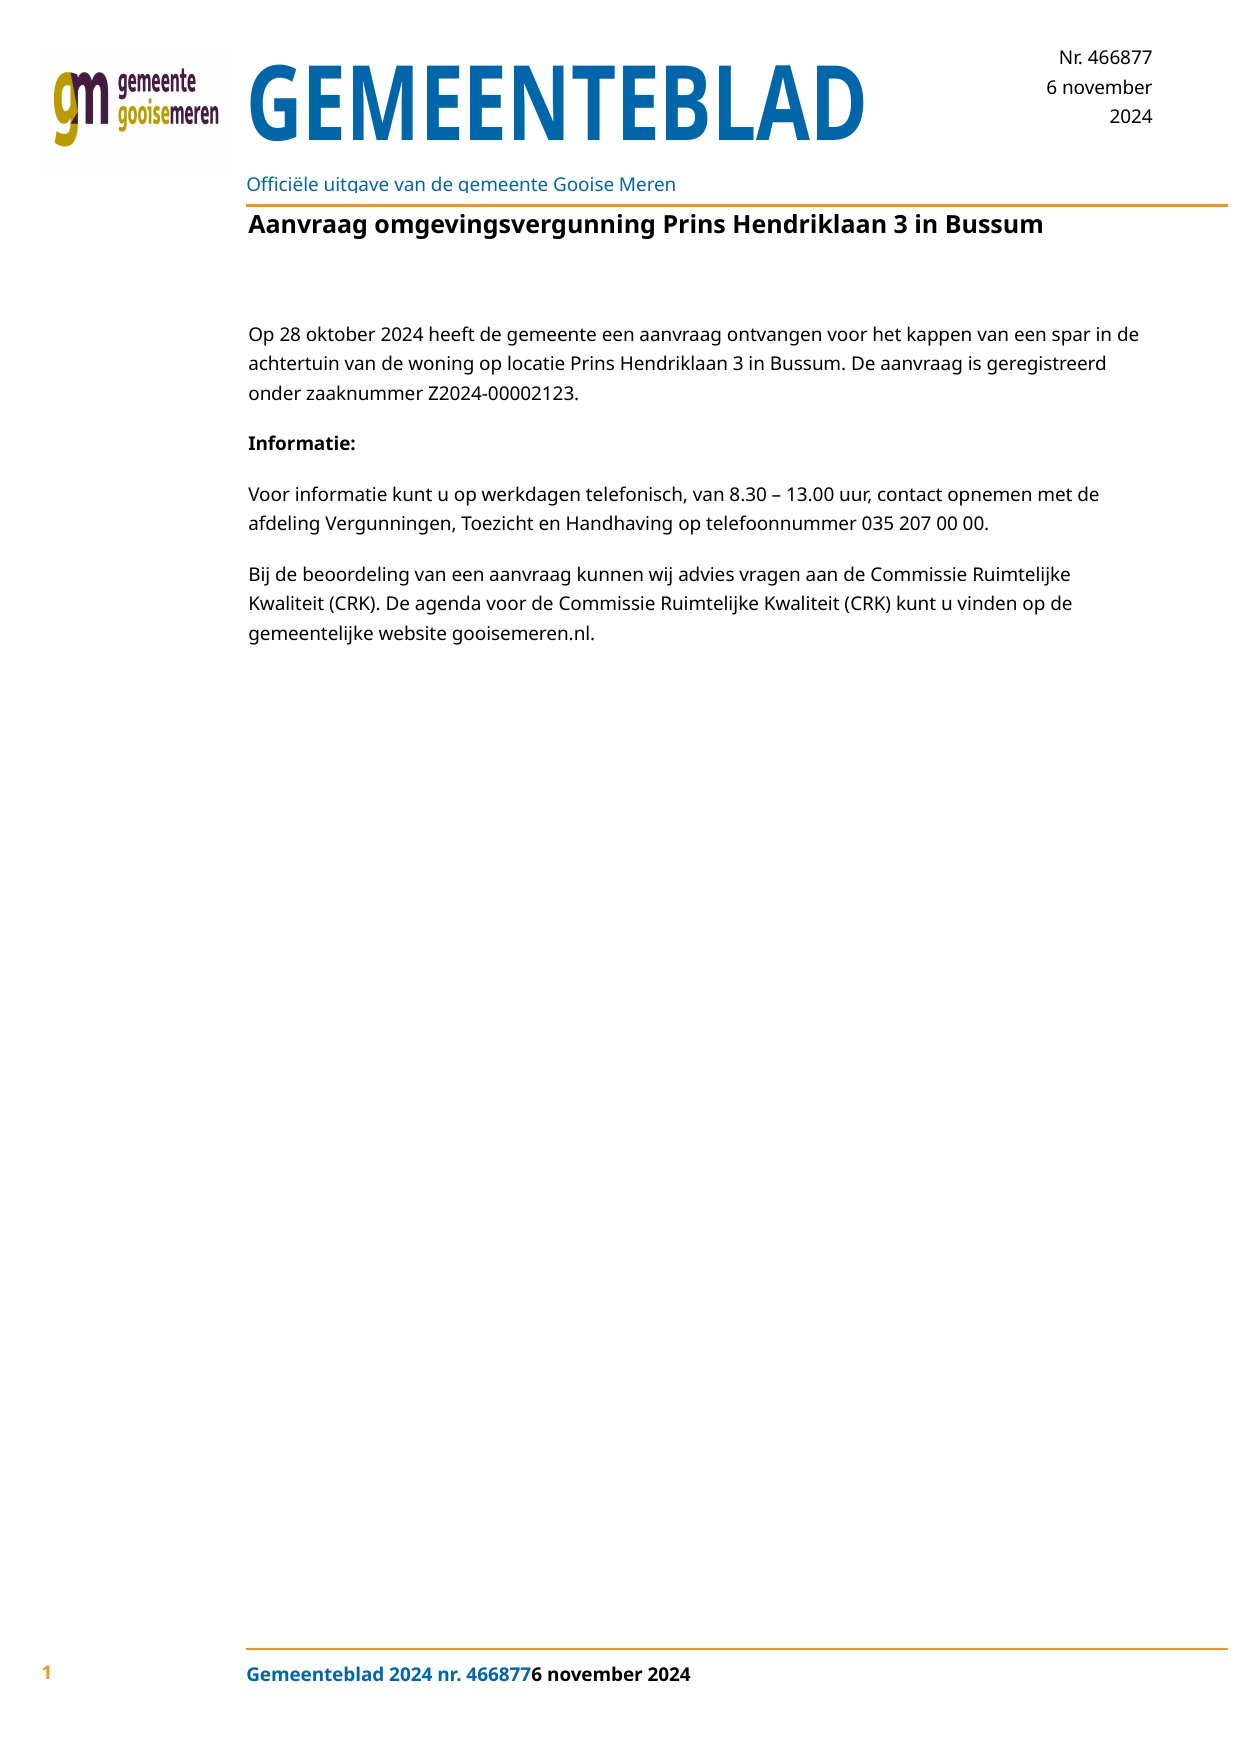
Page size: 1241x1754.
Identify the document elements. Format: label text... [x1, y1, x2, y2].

text Op 28 oktober 2024 heeft de gemeente een aanvraag ontvangen voor het kappen van een spar in de achtertuin van de woning op locatie Prins Hendriklaan 3 in Bussum. De aanvraag is geregistreerd onder zaaknummer Z2024-00002123. [248, 321, 1152, 406]
text Aanvraag omgevingsvergunning Prins Hendriklaan 3 in Bussum [248, 207, 1152, 241]
text Bij de beoordeling van een aanvraag kunnen wij advies vragen aan de Commissie Ruimtelijke Kwaliteit (CRK). De agenda voor de Commissie Ruimtelijke Kwaliteit (CRK) kunt u vinden op de gemeentelijke website gooisemeren.nl. [248, 561, 1152, 646]
picture [41, 47, 231, 172]
text Informatie: [248, 430, 1152, 456]
text Voor informatie kunt u op werkdagen telefonisch, van 8.30 – 13.00 uur, contact opnemen met de afdeling Vergunningen, Toezicht en Handhaving op telefoonnummer 035 207 00 00. [248, 481, 1152, 536]
